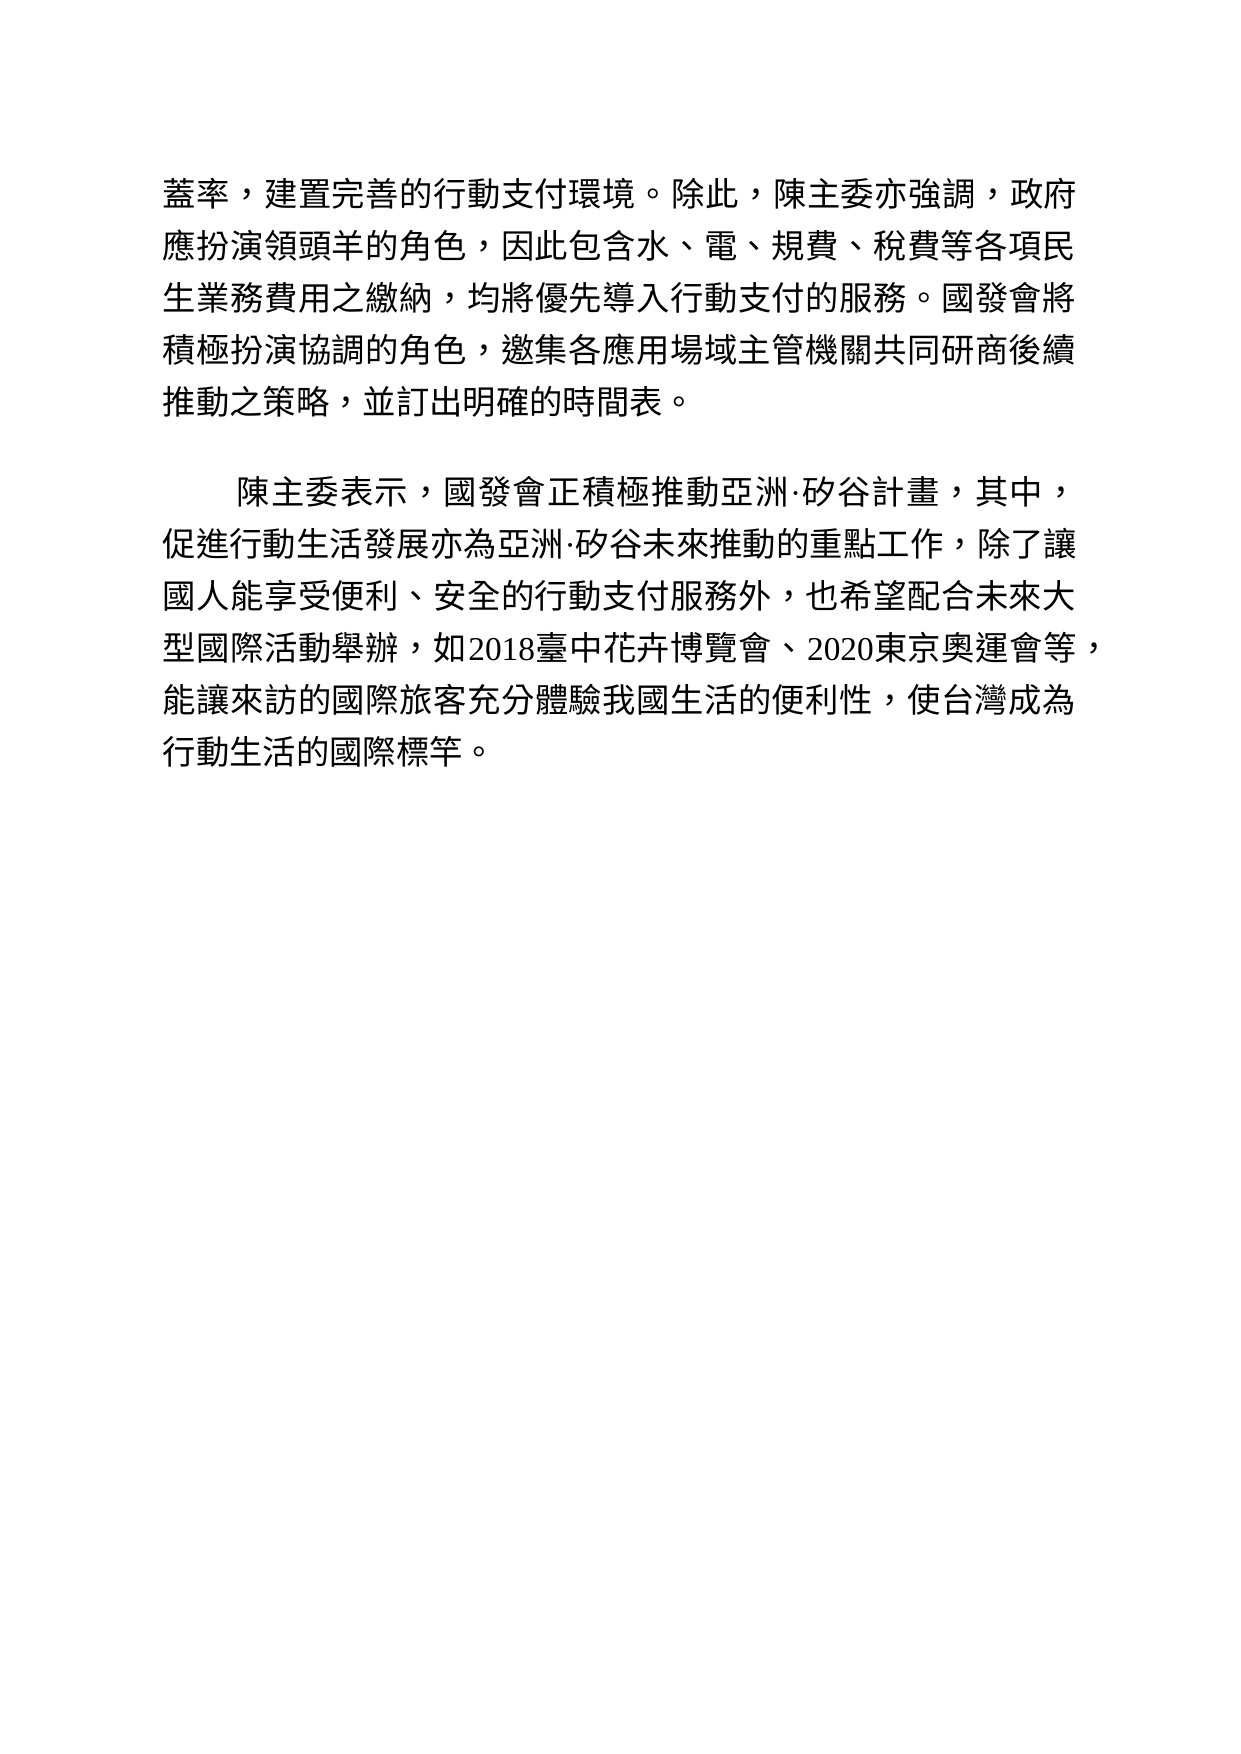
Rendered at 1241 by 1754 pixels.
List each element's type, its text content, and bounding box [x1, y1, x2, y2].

text 陳主委表示，國發會正積極推動亞洲·矽谷計畫，其中，促進行動生活發展亦為亞洲·矽谷未來推動的重點工作，除了讓國人能享受便利、安全的行動支付服務外，也希望配合未來大型國際活動舉辦，如2018臺中花卉博覽會、2020東京奧運會等，能讓來訪的國際旅客充分體驗我國生活的便利性，使台灣成為行動生活的國際標竿。 [162, 462, 1078, 775]
text 蓋率，建置完善的行動支付環境。除此，陳主委亦強調，政府應扮演領頭羊的角色，因此包含水、電、規費、稅費等各項民生業務費用之繳納，均將優先導入行動支付的服務。國發會將積極扮演協調的角色，邀集各應用場域主管機關共同研商後續推動之策略，並訂出明確的時間表。 [162, 164, 1078, 425]
